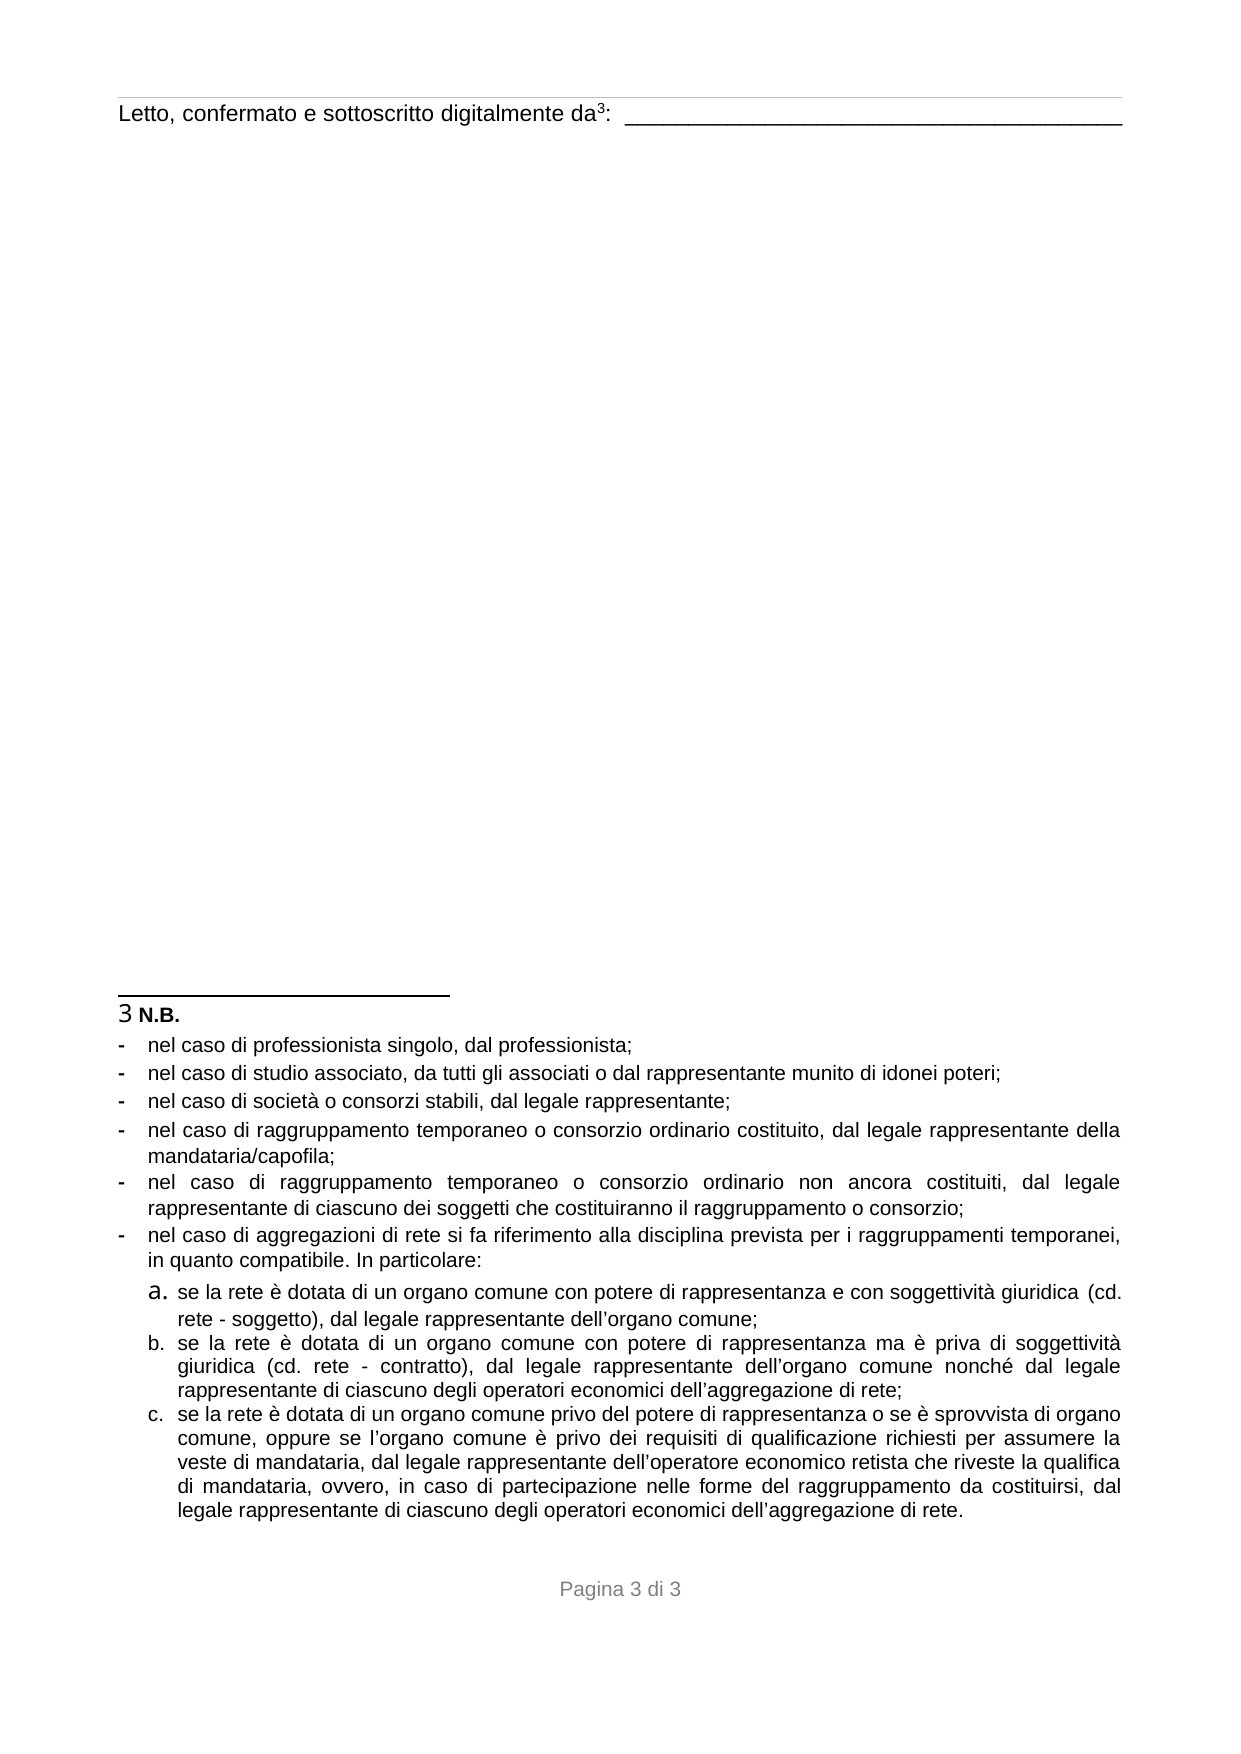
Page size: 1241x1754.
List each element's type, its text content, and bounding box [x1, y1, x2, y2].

list nel caso di raggruppamento temporaneo o consorzio ordinario costituito, dal legale rappresentante della mandataria/capofila; [118, 1115, 1122, 1167]
list nel caso di professionista singolo, dal professionista; [118, 1030, 1122, 1058]
list se la rete è dotata di un organo comune privo del potere di rappresentanza o se è sprovvista di organo comune, oppure se l’organo comune è privo dei requisiti di qualificazione richiesti per assumere la veste di mandataria, dal legale rappresentante dell’operatore economico retista che riveste la qualifica di mandataria, ovvero, in caso di partecipazione nelle forme del raggruppamento da costituirsi, dal legale rappresentante di ciascuno degli operatori economici dell’aggregazione di rete. [148, 1402, 1122, 1522]
list nel caso di società o consorzi stabili, dal legale rappresentante; [118, 1087, 1122, 1115]
text N.B. [118, 996, 1122, 1030]
list se la rete è dotata di un organo comune con potere di rappresentanza ma è priva di soggettività giuridica (cd. rete - contratto), dal legale rappresentante dell’organo comune nonché dal legale rappresentante di ciascuno degli operatori economici dell’aggregazione di rete; [148, 1330, 1122, 1402]
list nel caso di raggruppamento temporaneo o consorzio ordinario non ancora costituiti, dal legale rappresentante di ciascuno dei soggetti che costituiranno il raggruppamento o consorzio; [118, 1167, 1122, 1220]
list nel caso di studio associato, da tutti gli associati o dal rappresentante munito di idonei poteri; [118, 1058, 1122, 1087]
text Letto, confermato e sottoscritto digitalmente da: _______________________________________ [118, 100, 1122, 153]
list nel caso di aggregazioni di rete si fa riferimento alla disciplina prevista per i raggruppamenti temporanei, in quanto compatibile. In particolare: [118, 1220, 1122, 1272]
list se la rete è dotata di un organo comune con potere di rappresentanza e con soggettività giuridica (cd. rete - soggetto), dal legale rappresentante dell’organo comune; [148, 1272, 1122, 1330]
